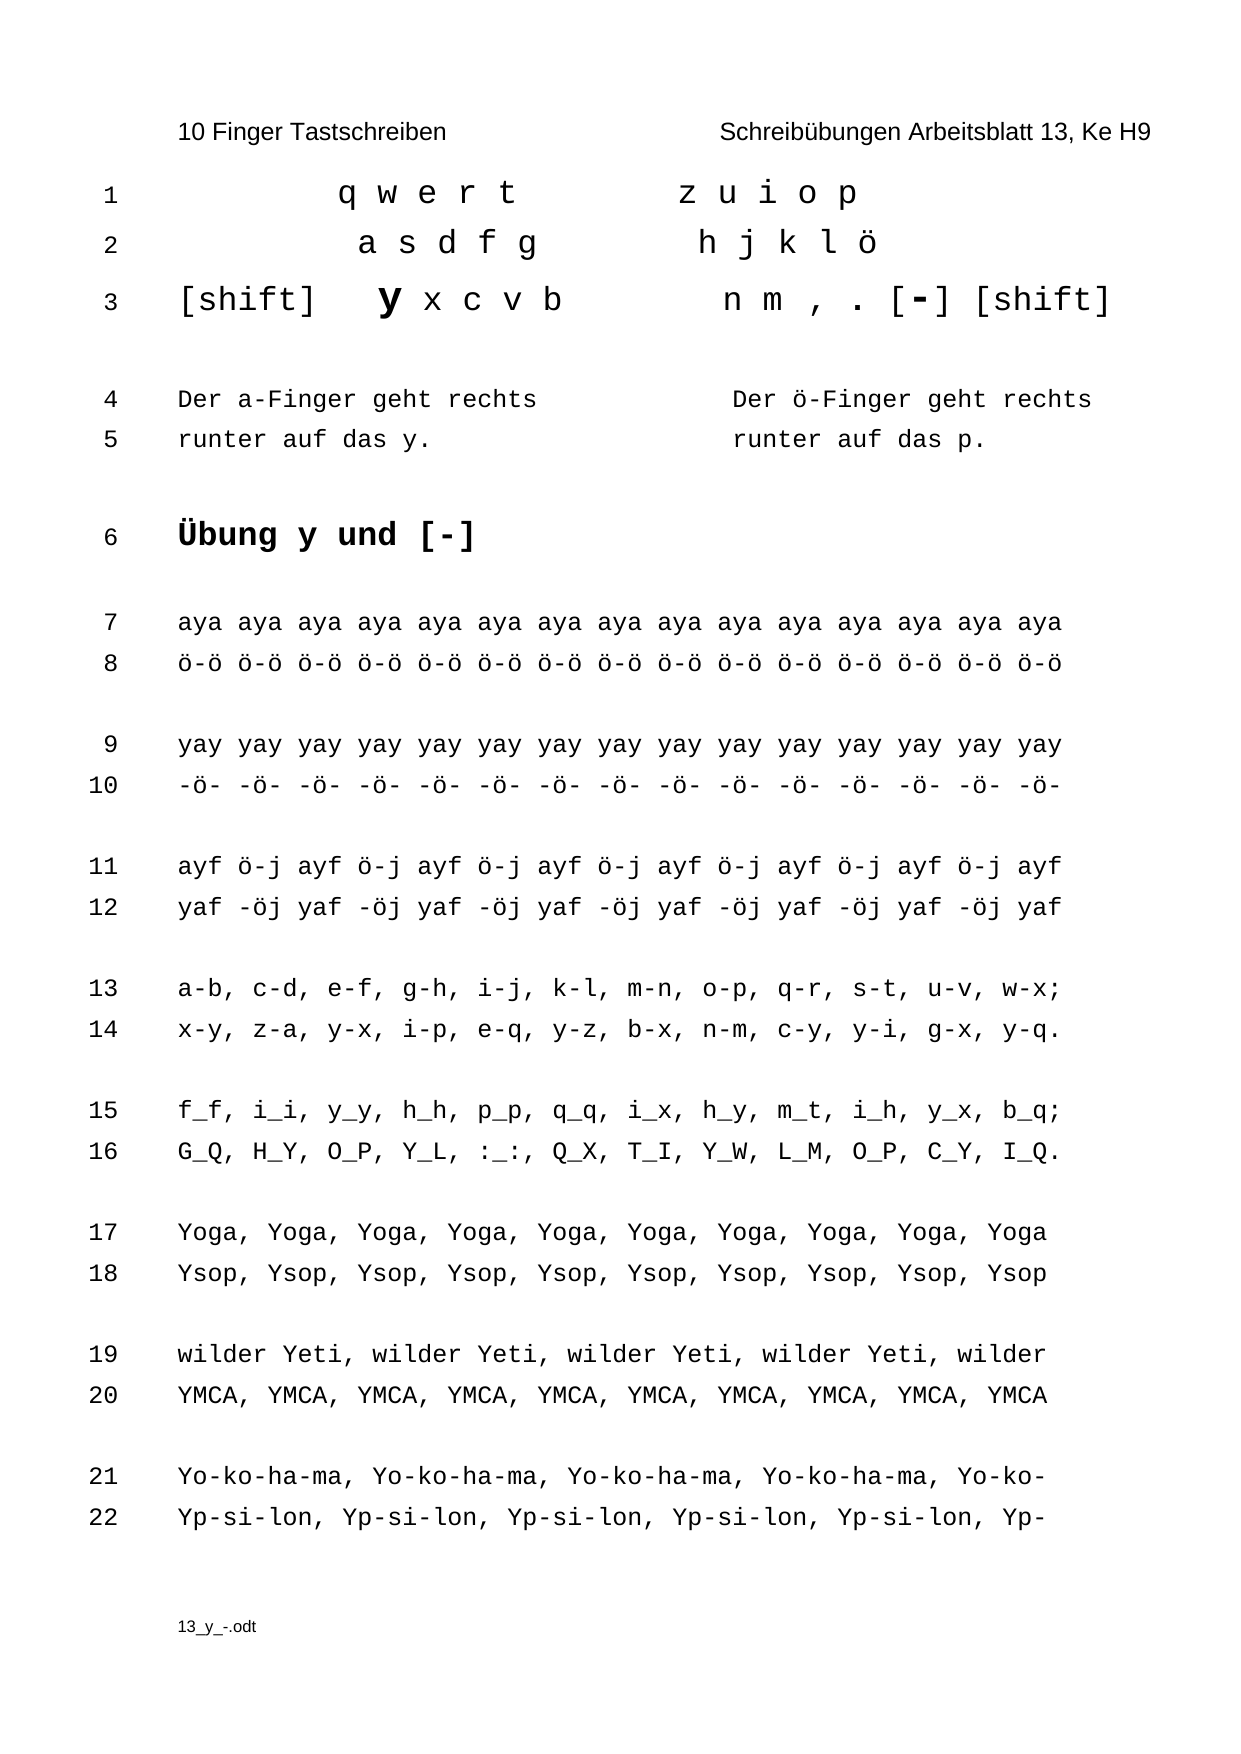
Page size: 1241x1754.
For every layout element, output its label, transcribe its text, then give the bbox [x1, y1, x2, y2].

text x-y, z-a, y-x, i-p, e-q, y-z, b-x, n-m, c-y, y-i, g-x, y-q. [177, 1016, 1152, 1045]
text q w e r t z u i o p [177, 176, 1152, 213]
text Yo-ko-ha-ma, Yo-ko-ha-ma, Yo-ko-ha-ma, Yo-ko-ha-ma, Yo-ko- [177, 1464, 1152, 1492]
text a-b, c-d, e-f, g-h, i-j, k-l, m-n, o-p, q-r, s-t, u-v, w-x; [177, 976, 1152, 1004]
text -ö- -ö- -ö- -ö- -ö- -ö- -ö- -ö- -ö- -ö- -ö- -ö- -ö- -ö- -ö- [177, 772, 1152, 801]
text [shift] y x c v b n m , . [-] [shift] [177, 276, 1152, 323]
text yaf -öj yaf -öj yaf -öj yaf -öj yaf -öj yaf -öj yaf -öj yaf [177, 894, 1152, 923]
text yay yay yay yay yay yay yay yay yay yay yay yay yay yay yay [177, 731, 1152, 760]
text runter auf das y. runter auf das p. [177, 427, 1152, 455]
text Yoga, Yoga, Yoga, Yoga, Yoga, Yoga, Yoga, Yoga, Yoga, Yoga [177, 1220, 1152, 1248]
text Ysop, Ysop, Ysop, Ysop, Ysop, Ysop, Ysop, Ysop, Ysop, Ysop [177, 1261, 1152, 1289]
text G_Q, H_Y, O_P, Y_L, :_:, Q_X, T_I, Y_W, L_M, O_P, C_Y, I_Q. [177, 1138, 1152, 1167]
text Der a-Finger geht rechts Der ö-Finger geht rechts [177, 386, 1152, 414]
text ayf ö-j ayf ö-j ayf ö-j ayf ö-j ayf ö-j ayf ö-j ayf ö-j ayf [177, 853, 1152, 882]
text ö-ö ö-ö ö-ö ö-ö ö-ö ö-ö ö-ö ö-ö ö-ö ö-ö ö-ö ö-ö ö-ö ö-ö ö-ö [177, 650, 1152, 678]
text f_f, i_i, y_y, h_h, p_p, q_q, i_x, h_y, m_t, i_h, y_x, b_q; [177, 1098, 1152, 1126]
text aya aya aya aya aya aya aya aya aya aya aya aya aya aya aya [177, 609, 1152, 638]
text Yp-si-lon, Yp-si-lon, Yp-si-lon, Yp-si-lon, Yp-si-lon, Yp- [177, 1505, 1152, 1533]
text Übung y und [-] [177, 518, 1152, 556]
text wilder Yeti, wilder Yeti, wilder Yeti, wilder Yeti, wilder [177, 1342, 1152, 1370]
text YMCA, YMCA, YMCA, YMCA, YMCA, YMCA, YMCA, YMCA, YMCA, YMCA [177, 1383, 1152, 1411]
text a s d f g h j k l ö [177, 226, 1152, 264]
